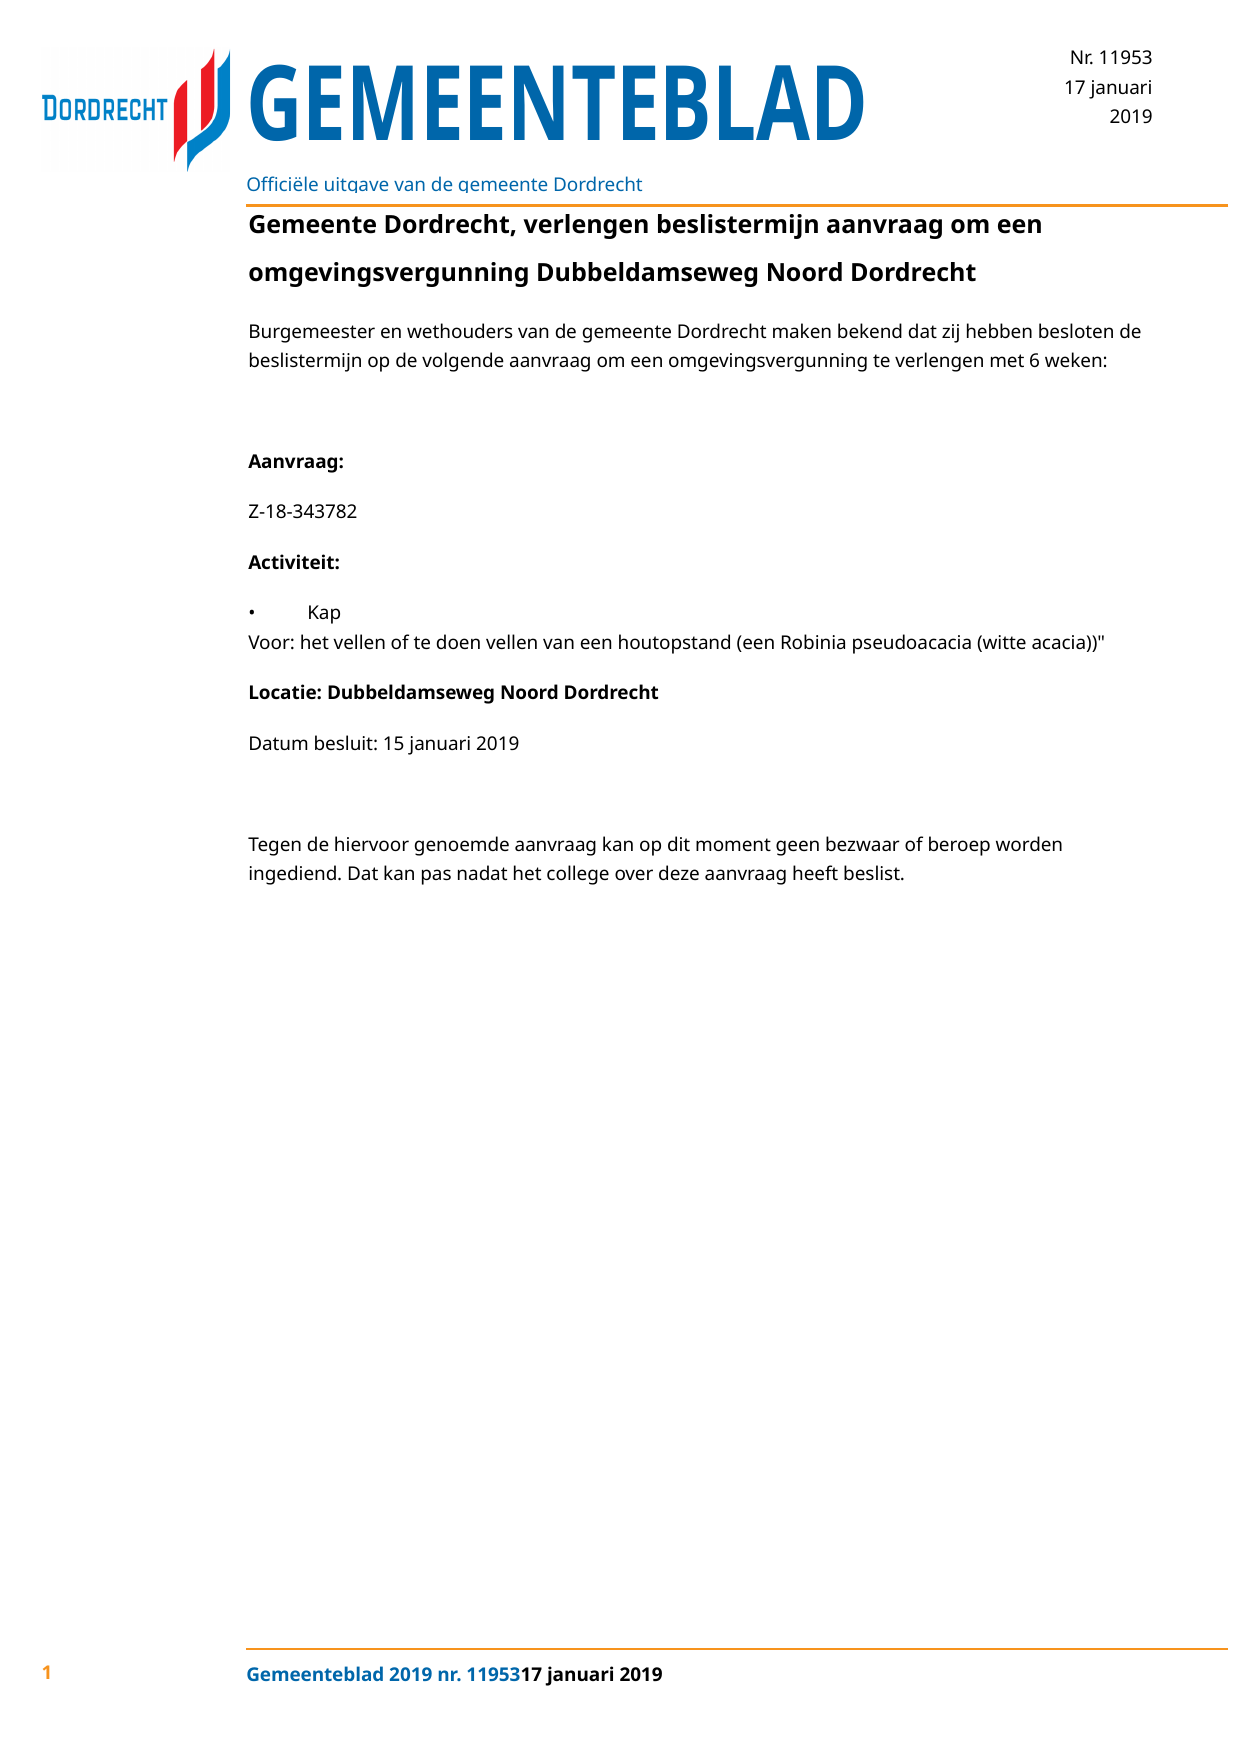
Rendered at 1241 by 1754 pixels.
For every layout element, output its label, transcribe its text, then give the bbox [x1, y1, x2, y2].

text Gemeente Dordrecht, verlengen beslistermijn aanvraag om een omgevingsvergunning Dubbeldamseweg Noord Dordrecht [248, 207, 1152, 288]
list Kap [248, 599, 1152, 625]
text Burgemeester en wethouders van de gemeente Dordrecht maken bekend dat zij hebben besloten de beslistermijn op de volgende aanvraag om een omgevingsvergunning te verlengen met 6 weken: [248, 318, 1152, 373]
text Z-18-343782 [248, 499, 1152, 524]
text Tegen de hiervoor genoemde aanvraag kan op dit moment geen bezwaar of beroep worden ingediend. Dat kan pas nadat het college over deze aanvraag heeft beslist. [248, 831, 1152, 886]
text Aanvraag: [248, 448, 1152, 474]
text Voor: het vellen of te doen vellen van een houtopstand (een Robinia pseudoacacia (witte acacia))" [248, 629, 1152, 655]
text Activiteit: [248, 549, 1152, 575]
picture [41, 47, 231, 172]
text Datum besluit: 15 januari 2019 [248, 730, 1152, 756]
text Locatie: Dubbeldamseweg Noord Dordrecht [248, 679, 1152, 705]
